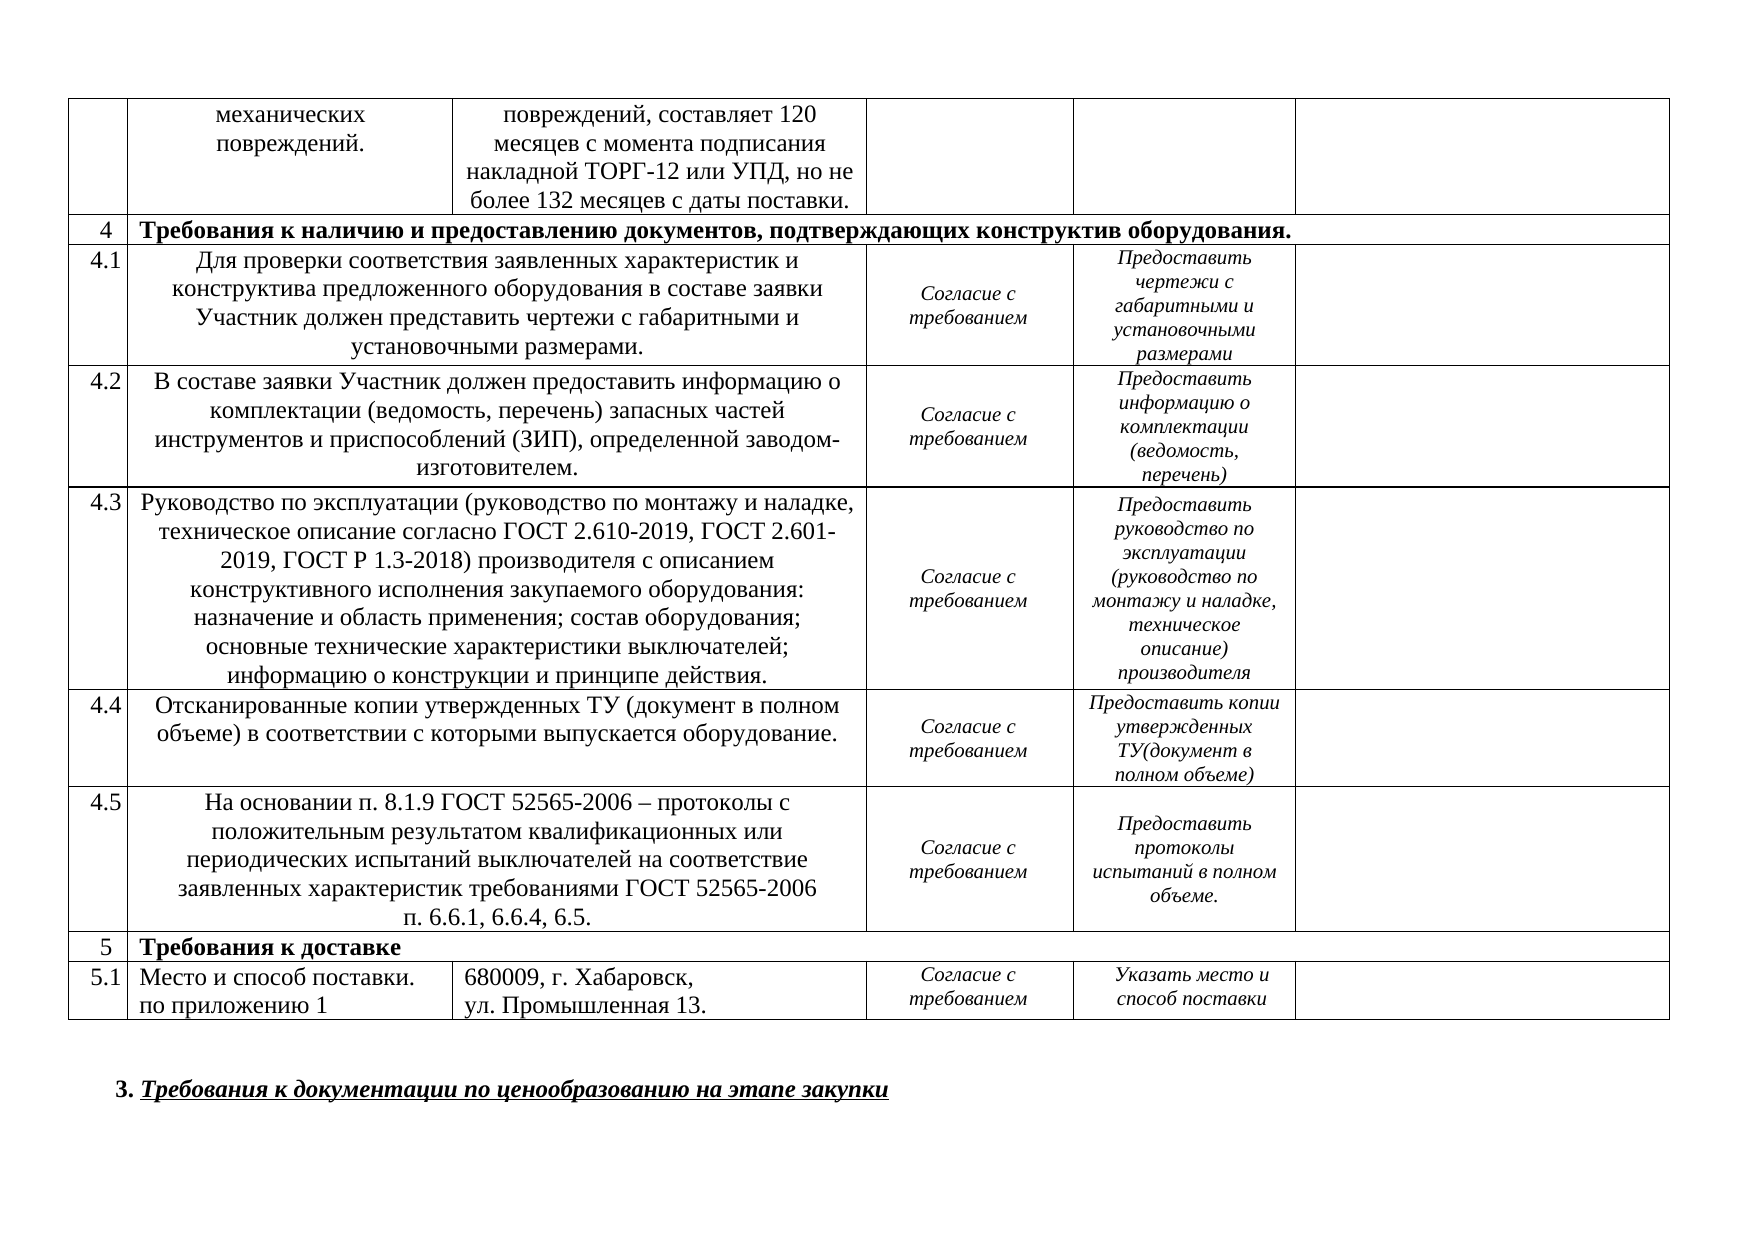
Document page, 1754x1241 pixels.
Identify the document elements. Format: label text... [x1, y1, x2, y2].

text 3. Требования к документации по ценообразованию на этапе закупки [100, 1074, 1636, 1103]
table_cell 4.1 [69, 245, 127, 365]
table_cell Согласие с требованием [867, 787, 1073, 931]
table_cell 4.4 [69, 690, 127, 786]
table_cell Требования к наличию и предоставлению документов, подтверждающих конструктив оборудования. [128, 215, 1669, 244]
table_cell Отсканированные копии утвержденных ТУ (документ в полном объеме) в соответствии с которыми выпускается оборудование. [128, 690, 866, 786]
table_cell Предоставить руководство по эксплуатации (руководство по монтажу и наладке, техническое описание) производителя [1074, 488, 1295, 689]
table_cell 4.5 [69, 787, 127, 931]
table_cell 4.2 [69, 366, 127, 486]
table_cell Указать место и способ поставки [1074, 962, 1295, 1019]
table_cell 5 [69, 932, 127, 961]
table_cell Требования к доставке [128, 932, 1669, 961]
table_cell [1296, 99, 1669, 214]
table_cell 4 [69, 215, 127, 244]
table_cell [867, 99, 1073, 214]
table_cell [1296, 787, 1669, 931]
table_cell Согласие с требованием [867, 690, 1073, 786]
table_cell [1296, 962, 1669, 1019]
table_cell механических повреждений. [128, 99, 452, 214]
table_cell 5.1 [69, 962, 127, 1019]
table_cell Место и способ поставки. по приложению 1 [128, 962, 452, 1019]
table_cell 680009, г. Хабаровск, ул. Промышленная 13. [453, 962, 866, 1019]
table_cell Руководство по эксплуатации (руководство по монтажу и наладке, техническое описание согласно ГОСТ 2.610-2019, ГОСТ 2.601-2019, ГОСТ Р 1.3-2018) производителя с описанием конструктивного исполнения закупаемого оборудования: назначение и область применения; состав оборудования; основные технические характеристики выключателей; информацию о конструкции и принципе действия. [128, 488, 866, 689]
table_cell [1296, 488, 1669, 689]
table_cell В составе заявки Участник должен предоставить информацию о комплектации (ведомость, перечень) запасных частей инструментов и приспособлений (ЗИП), определенной заводом-изготовителем. [128, 366, 866, 486]
table_cell Согласие с требованием [867, 366, 1073, 486]
table_cell Предоставить чертежи с габаритными и установочными размерами [1074, 245, 1295, 365]
table_cell На основании п. 8.1.9 ГОСТ 52565-2006 – протоколы с положительным результатом квалификационных или периодических испытаний выключателей на соответствие заявленных характеристик требованиями ГОСТ 52565-2006 п. 6.6.1, 6.6.4, 6.5. [128, 787, 866, 931]
table_cell повреждений, составляет 120 месяцев с момента подписания накладной ТОРГ-12 или УПД, но не более 132 месяцев с даты поставки. [453, 99, 866, 214]
table_cell [1296, 366, 1669, 486]
table_cell Предоставить информацию о комплектации (ведомость, перечень) [1074, 366, 1295, 486]
table_cell [69, 99, 127, 214]
table_cell [1074, 99, 1295, 214]
table_cell [1296, 245, 1669, 365]
table_cell Согласие с требованием [867, 488, 1073, 689]
table_cell Предоставить протоколы испытаний в полном объеме. [1074, 787, 1295, 931]
table_cell Согласие с требованием [867, 245, 1073, 365]
table_cell [1296, 690, 1669, 786]
table_cell Согласие с требованием [867, 962, 1073, 1019]
table_cell Предоставить копии утвержденных ТУ(документ в полном объеме) [1074, 690, 1295, 786]
table_cell Для проверки соответствия заявленных характеристик и конструктива предложенного оборудования в составе заявки Участник должен представить чертежи с габаритными и установочными размерами. [128, 245, 866, 365]
table_cell 4.3 [69, 488, 127, 689]
